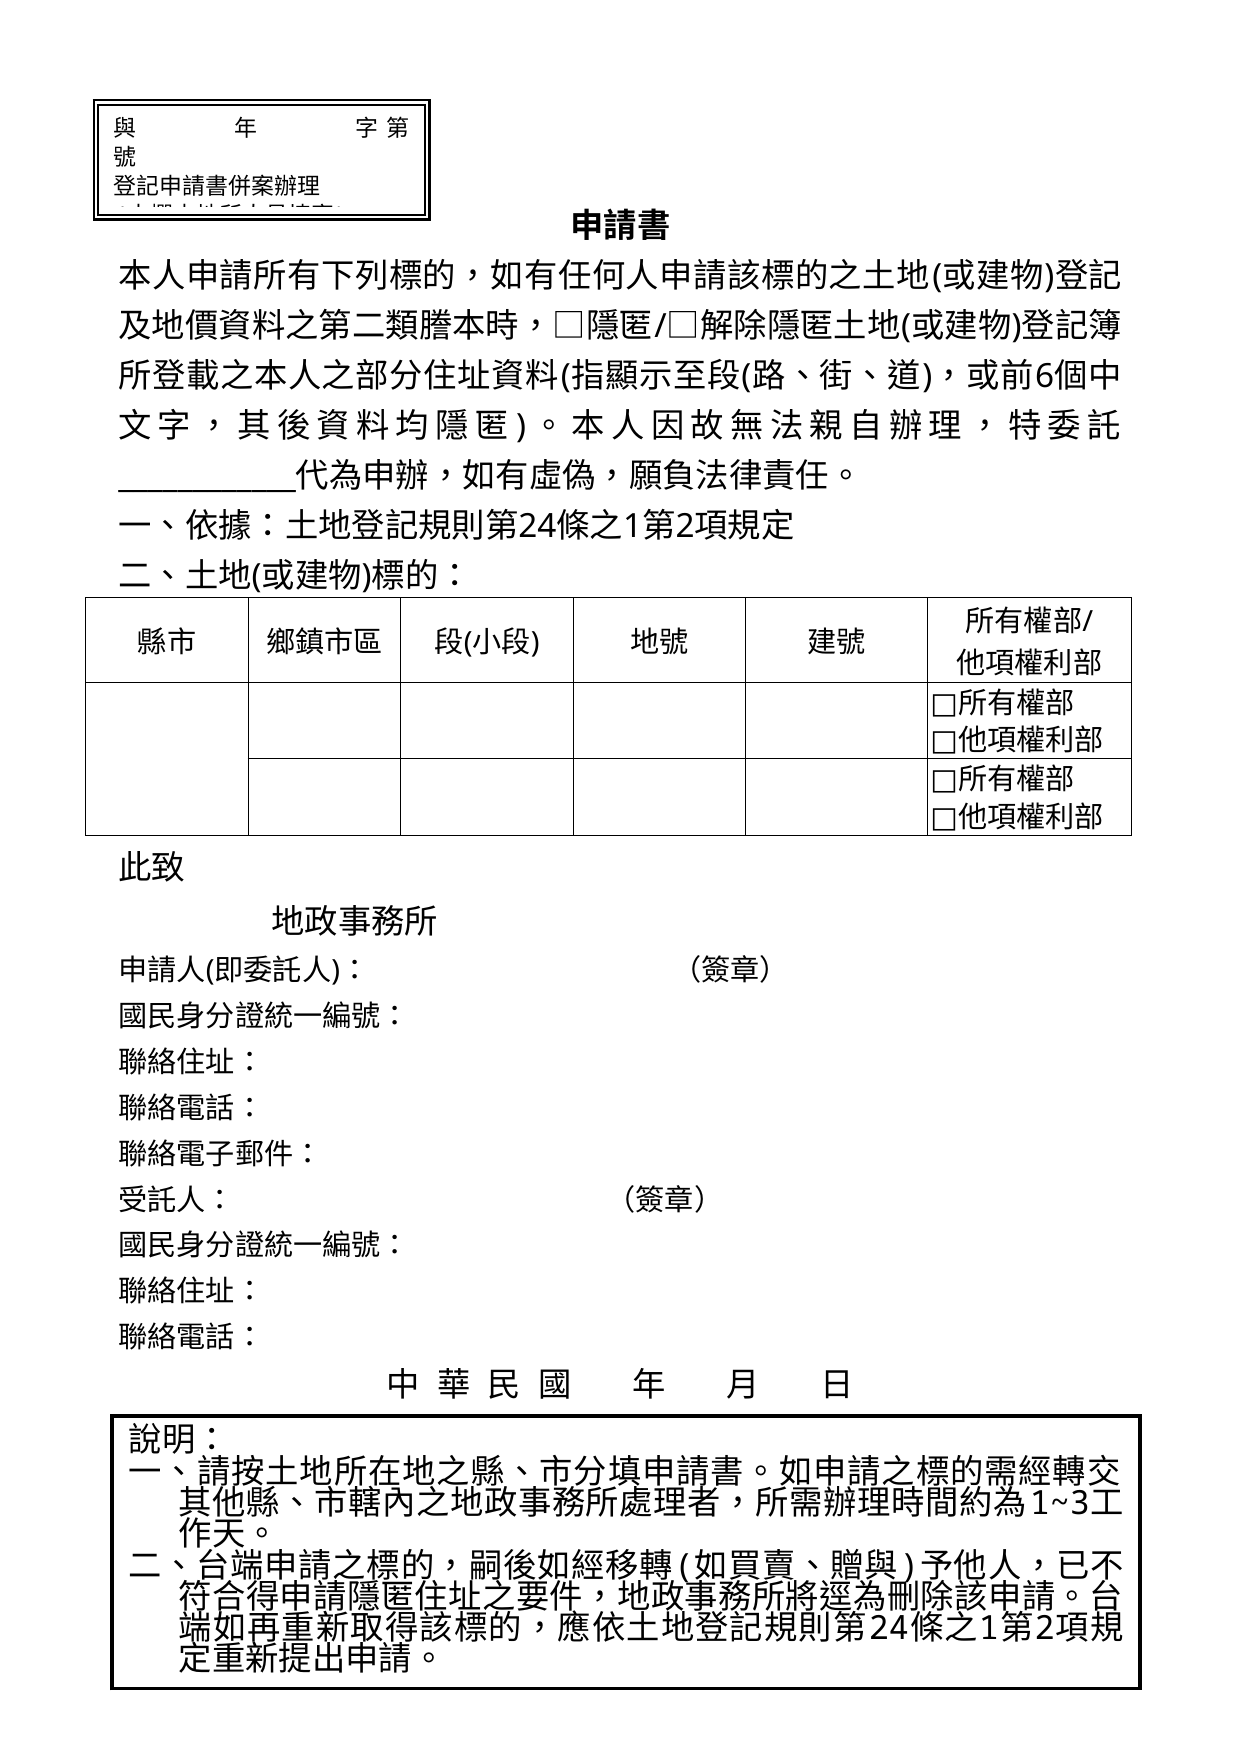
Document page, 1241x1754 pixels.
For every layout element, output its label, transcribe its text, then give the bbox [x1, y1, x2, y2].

table_cell [746, 683, 927, 758]
table_header 段(小段) [401, 598, 573, 682]
text 與 年 字第 號 [114, 113, 409, 171]
table_cell [574, 759, 745, 835]
table_cell [249, 683, 400, 758]
table_header 建號 [746, 598, 927, 682]
table_cell □所有權部 □他項權利部 [928, 683, 1131, 758]
table_header 地號 [574, 598, 745, 682]
table_cell [249, 759, 400, 835]
text 申請書 [118, 197, 1122, 247]
text 一、請按土地所在地之縣、市分填申請書。如申請之標的需經轉交其他縣、市轄內之地政事務所處理者，所需辦理時間約為1~3工作天。 [128, 1458, 1123, 1552]
table_cell [574, 683, 745, 758]
table_header 鄉鎮市區 [249, 598, 400, 682]
list 一、依據：土地登記規則第24條之1第2項規定 [118, 497, 1122, 547]
text 國民身分證統一編號： [118, 1219, 1122, 1265]
table_cell [86, 683, 248, 835]
text 聯絡電話： [118, 1311, 1122, 1357]
text 中 華 民 國 年 月 日 [118, 1357, 1122, 1407]
list 地政事務所 [193, 890, 1122, 944]
text 聯絡電話： [118, 1082, 1122, 1127]
text 說明： [128, 1425, 1123, 1458]
text 二、台端申請之標的，嗣後如經移轉(如買賣、贈與)予他人，已不符合得申請隱匿住址之要件，地政事務所將逕為刪除該申請。台端如再重新取得該標的，應依土地登記規則第24條之1第2項規定重新提出申請。 [128, 1552, 1123, 1677]
table_cell □所有權部 □他項權利部 [928, 759, 1131, 835]
text 登記申請書併案辦理 [114, 171, 409, 201]
table_cell [401, 683, 573, 758]
table_header 所有權部/ 他項權利部 [928, 598, 1131, 682]
text 國民身分證統一編號： [118, 990, 1122, 1036]
text 聯絡電子郵件： [118, 1127, 1122, 1173]
list 此致 [118, 836, 1122, 890]
text 聯絡住址： [118, 1036, 1122, 1082]
text 申請人(即委託人)： （簽章） [118, 944, 1122, 990]
text 聯絡住址： [118, 1265, 1122, 1311]
text 受託人： （簽章） [118, 1173, 1122, 1219]
table_cell [401, 759, 573, 835]
table_cell [746, 759, 927, 835]
text 本人申請所有下列標的，如有任何人申請該標的之土地(或建物)登記及地價資料之第二類謄本時，□隱匿/□解除隱匿土地(或建物)登記簿所登載之本人之部分住址資料(指顯示至段(路、街、道)，或前6個中文字，其後資料均隱匿)。本人因故無法親自辦理，特委託____________代為申辦，如有虛偽，願負法律責任。 [118, 247, 1122, 497]
list 二、土地(或建物)標的： [118, 547, 1122, 597]
table_header 縣市 [86, 598, 248, 682]
text (本欄由地所人員填寫) [114, 201, 409, 207]
